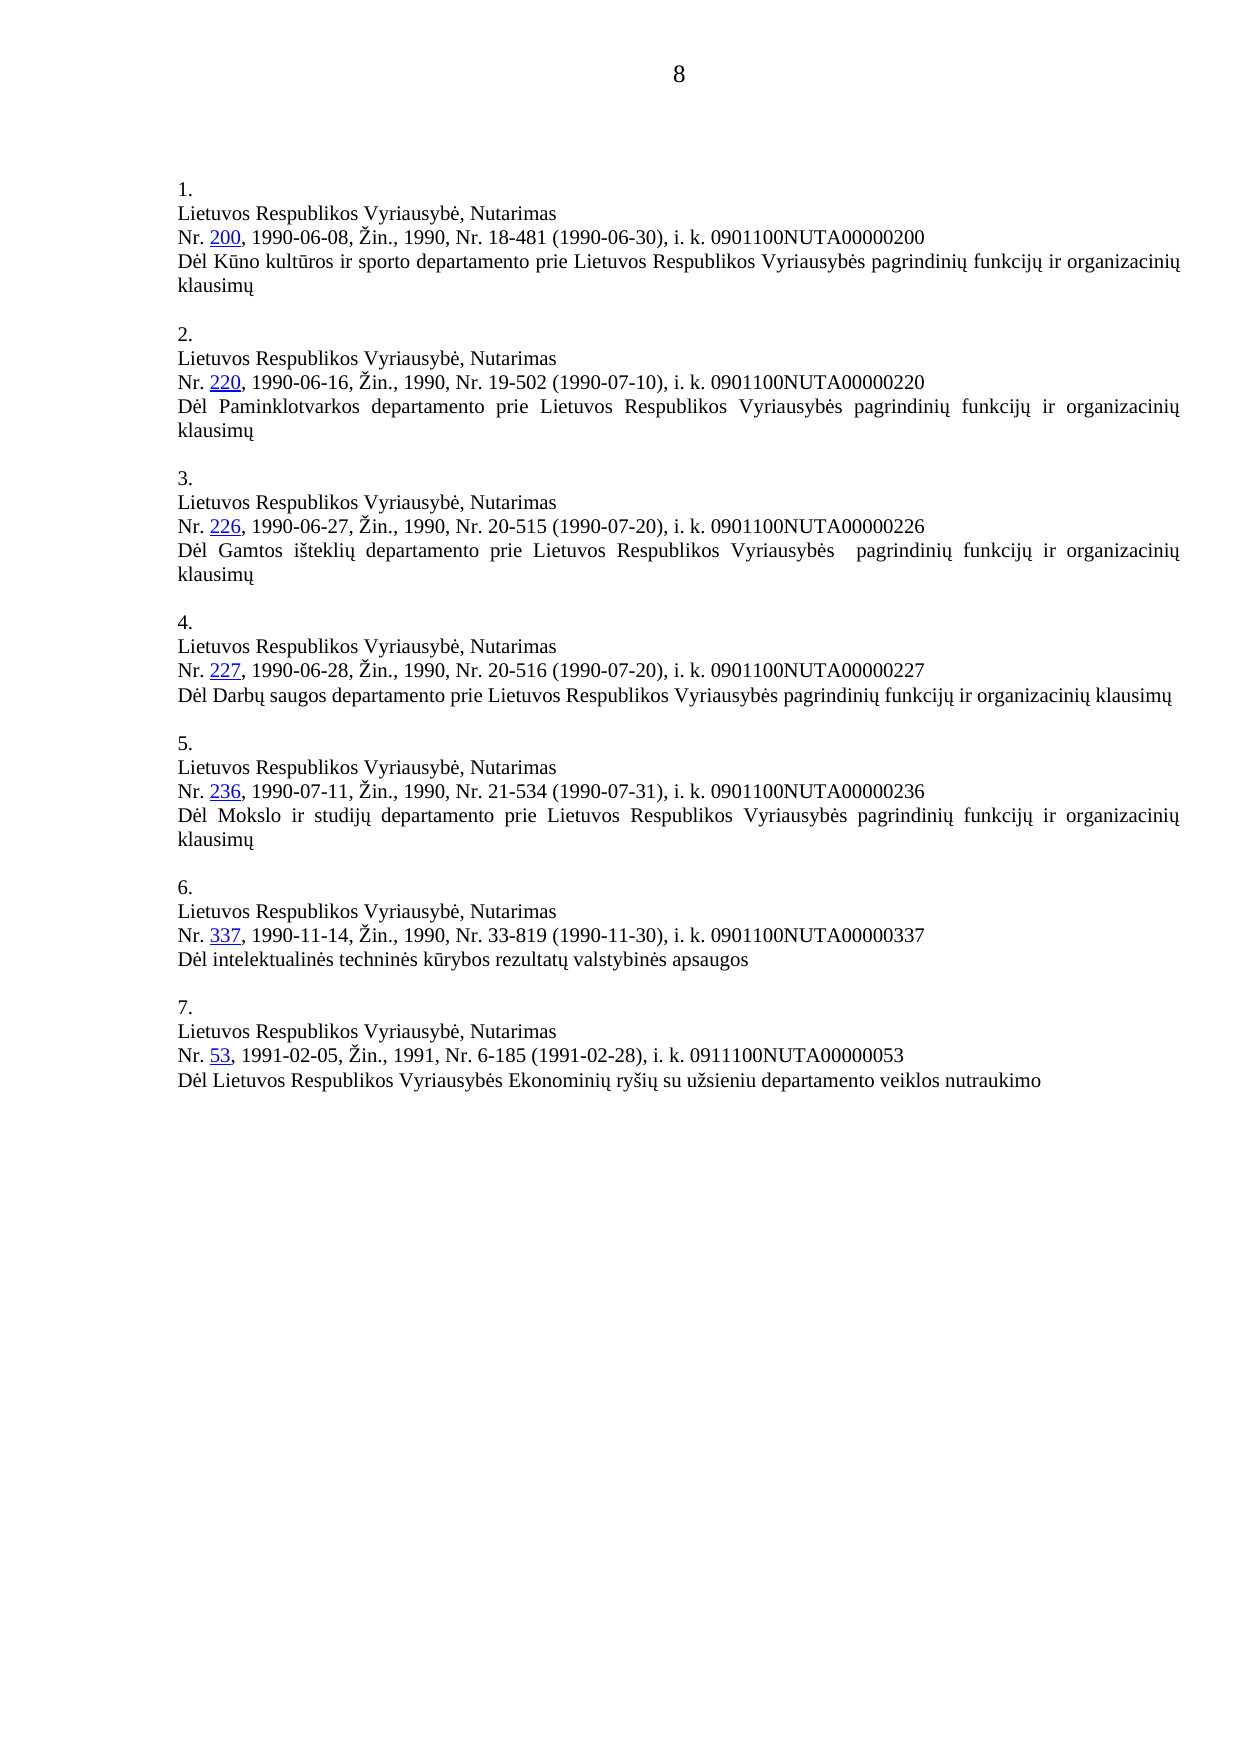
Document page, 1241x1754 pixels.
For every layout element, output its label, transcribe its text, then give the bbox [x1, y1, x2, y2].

text Nr. 227, 1990-06-28, Žin., 1990, Nr. 20-516 (1990-07-20), i. k. 0901100NUTA00000227 [177, 658, 1181, 682]
text Lietuvos Respublikos Vyriausybė, Nutarimas [177, 899, 1181, 923]
text Dėl Kūno kultūros ir sporto departamento prie Lietuvos Respublikos Vyriausybės pagrindinių funkcijų ir organizacinių klausimų [177, 249, 1181, 297]
text Lietuvos Respublikos Vyriausybė, Nutarimas [177, 201, 1181, 225]
text 7. [177, 995, 1181, 1019]
text Lietuvos Respublikos Vyriausybė, Nutarimas [177, 490, 1181, 514]
text Nr. 226, 1990-06-27, Žin., 1990, Nr. 20-515 (1990-07-20), i. k. 0901100NUTA00000226 [177, 514, 1181, 538]
text Lietuvos Respublikos Vyriausybė, Nutarimas [177, 1019, 1181, 1043]
text 4. [177, 610, 1181, 634]
text Dėl Paminklotvarkos departamento prie Lietuvos Respublikos Vyriausybės pagrindinių funkcijų ir organizacinių klausimų [177, 394, 1181, 442]
text Dėl Lietuvos Respublikos Vyriausybės Ekonominių ryšių su užsieniu departamento veiklos nutraukimo [177, 1067, 1181, 1092]
text Nr. 200, 1990-06-08, Žin., 1990, Nr. 18-481 (1990-06-30), i. k. 0901100NUTA00000200 [177, 225, 1181, 249]
text Dėl intelektualinės techninės kūrybos rezultatų valstybinės apsaugos [177, 947, 1181, 971]
text Nr. 53, 1991-02-05, Žin., 1991, Nr. 6-185 (1991-02-28), i. k. 0911100NUTA00000053 [177, 1043, 1181, 1067]
text Lietuvos Respublikos Vyriausybė, Nutarimas [177, 755, 1181, 779]
text Lietuvos Respublikos Vyriausybė, Nutarimas [177, 346, 1181, 370]
text Dėl Gamtos išteklių departamento prie Lietuvos Respublikos Vyriausybės pagrindinių funkcijų ir organizacinių klausimų [177, 538, 1181, 586]
text 2. [177, 322, 1181, 346]
text 6. [177, 875, 1181, 899]
text Nr. 236, 1990-07-11, Žin., 1990, Nr. 21-534 (1990-07-31), i. k. 0901100NUTA00000236 [177, 779, 1181, 803]
text Lietuvos Respublikos Vyriausybė, Nutarimas [177, 634, 1181, 658]
text Nr. 220, 1990-06-16, Žin., 1990, Nr. 19-502 (1990-07-10), i. k. 0901100NUTA00000220 [177, 370, 1181, 394]
text Dėl Darbų saugos departamento prie Lietuvos Respublikos Vyriausybės pagrindinių funkcijų ir organizacinių klausimų [177, 682, 1181, 707]
text 1. [177, 177, 1181, 201]
text Dėl Mokslo ir studijų departamento prie Lietuvos Respublikos Vyriausybės pagrindinių funkcijų ir organizacinių klausimų [177, 803, 1181, 851]
text Nr. 337, 1990-11-14, Žin., 1990, Nr. 33-819 (1990-11-30), i. k. 0901100NUTA00000337 [177, 923, 1181, 947]
text 3. [177, 466, 1181, 490]
text 5. [177, 731, 1181, 755]
